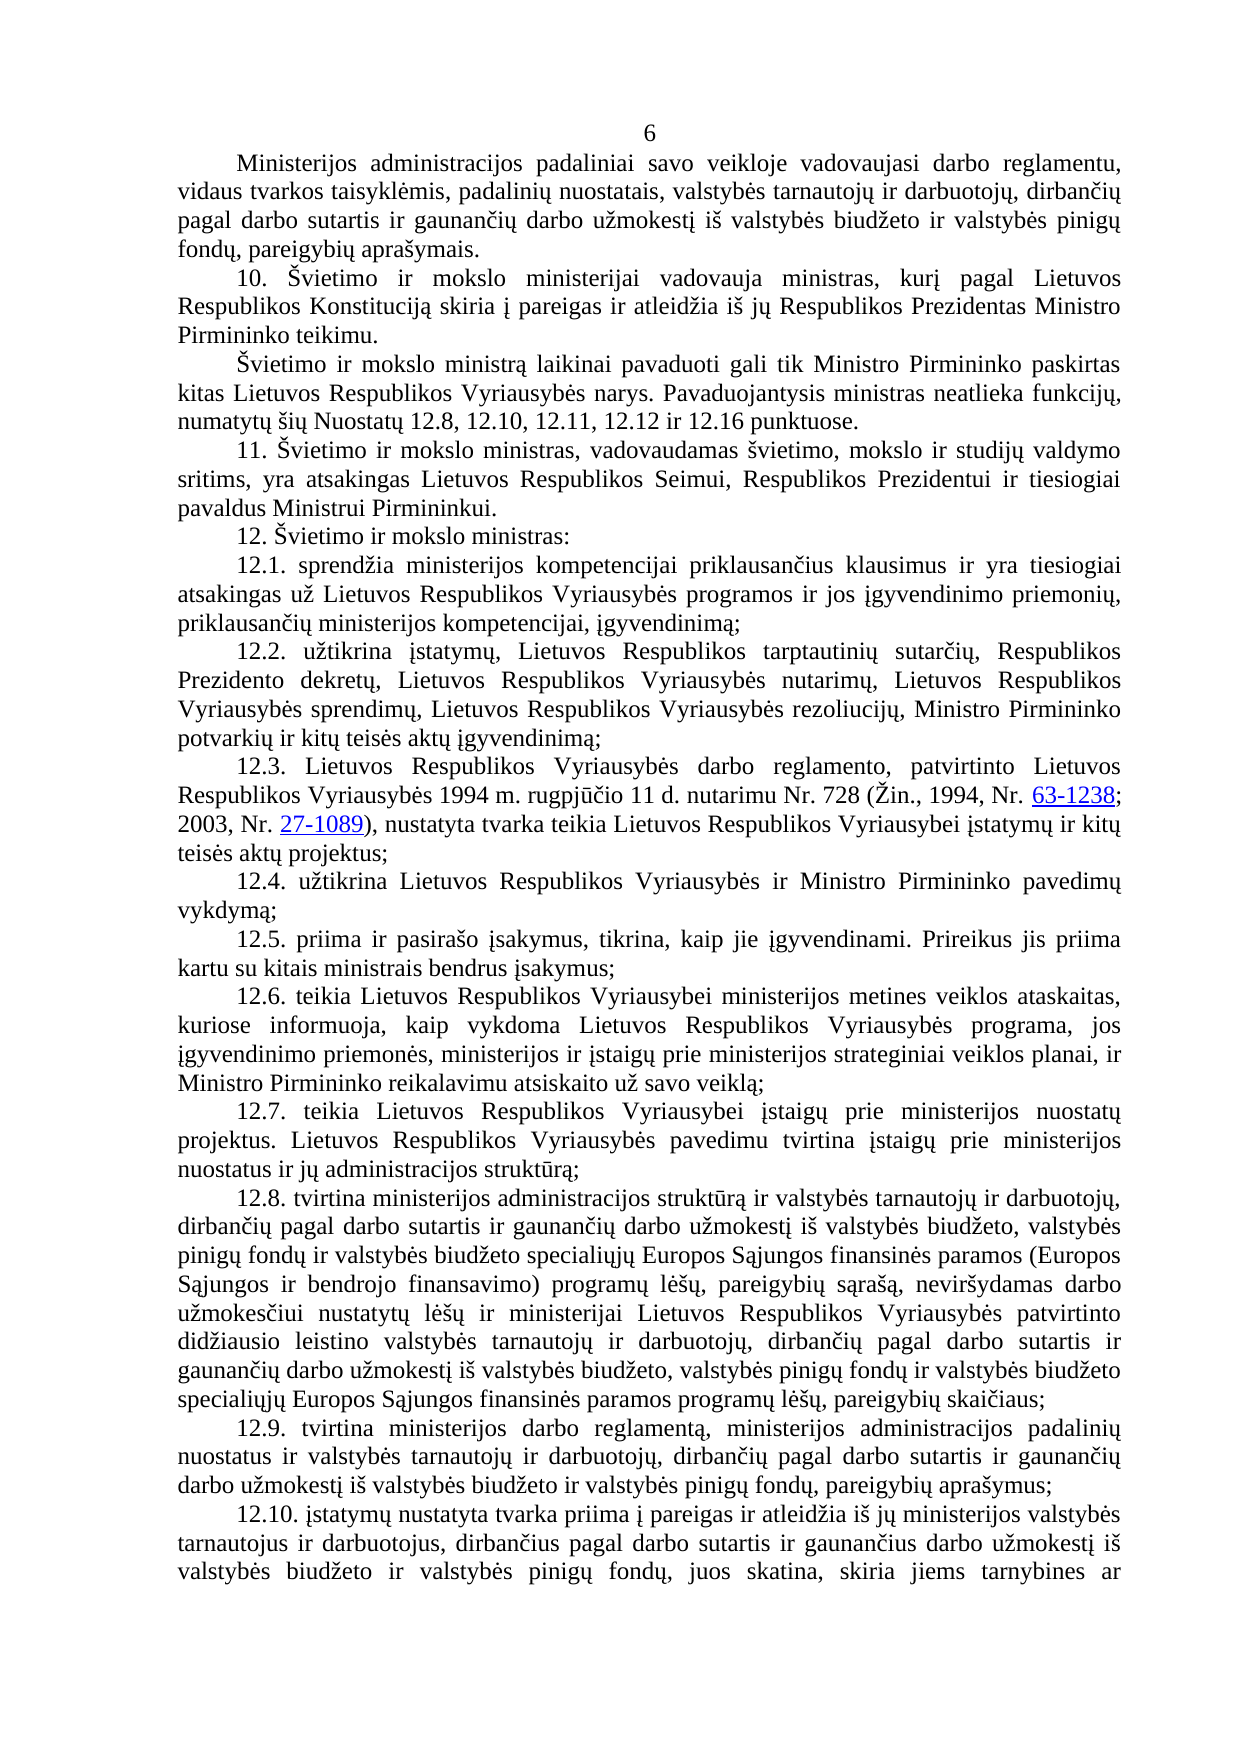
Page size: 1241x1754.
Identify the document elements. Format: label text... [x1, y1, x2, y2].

text 12.3. Lietuvos Respublikos Vyriausybės darbo reglamento, patvirtinto Lietuvos Respublikos Vyriausybės 1994 m. rugpjūčio 11 d. nutarimu Nr. 728 (Žin., 1994, Nr. 63-1238; 2003, Nr. 27-1089), nustatyta tvarka teikia Lietuvos Respublikos Vyriausybei įstatymų ir kitų teisės aktų projektus; [177, 751, 1122, 866]
text 10. Švietimo ir mokslo ministerijai vadovauja ministras, kurį pagal Lietuvos Respublikos Konstituciją skiria į pareigas ir atleidžia iš jų Respublikos Prezidentas Ministro Pirmininko teikimu. [177, 263, 1122, 349]
text 12.6. teikia Lietuvos Respublikos Vyriausybei ministerijos metines veiklos ataskaitas, kuriose informuoja, kaip vykdoma Lietuvos Respublikos Vyriausybės programa, jos įgyvendinimo priemonės, ministerijos ir įstaigų prie ministerijos strateginiai veiklos planai, ir Ministro Pirmininko reikalavimu atsiskaito už savo veiklą; [177, 981, 1122, 1096]
text 11. Švietimo ir mokslo ministras, vadovaudamas švietimo, mokslo ir studijų valdymo sritims, yra atsakingas Lietuvos Respublikos Seimui, Respublikos Prezidentui ir tiesiogiai pavaldus Ministrui Pirmininkui. [177, 435, 1122, 521]
text 12.4. užtikrina Lietuvos Respublikos Vyriausybės ir Ministro Pirmininko pavedimų vykdymą; [177, 866, 1122, 924]
text Ministerijos administracijos padaliniai savo veikloje vadovaujasi darbo reglamentu, vidaus tvarkos taisyklėmis, padalinių nuostatais, valstybės tarnautojų ir darbuotojų, dirbančių pagal darbo sutartis ir gaunančių darbo užmokestį iš valstybės biudžeto ir valstybės pinigų fondų, pareigybių aprašymais. [177, 148, 1122, 263]
text Švietimo ir mokslo ministrą laikinai pavaduoti gali tik Ministro Pirmininko paskirtas kitas Lietuvos Respublikos Vyriausybės narys. Pavaduojantysis ministras neatlieka funkcijų, numatytų šių Nuostatų 12.8, 12.10, 12.11, 12.12 ir 12.16 punktuose. [177, 349, 1122, 435]
text 12.1. sprendžia ministerijos kompetencijai priklausančius klausimus ir yra tiesiogiai atsakingas už Lietuvos Respublikos Vyriausybės programos ir jos įgyvendinimo priemonių, priklausančių ministerijos kompetencijai, įgyvendinimą; [177, 550, 1122, 636]
text 12.10. įstatymų nustatyta tvarka priima į pareigas ir atleidžia iš jų ministerijos valstybės tarnautojus ir darbuotojus, dirbančius pagal darbo sutartis ir gaunančius darbo užmokestį iš valstybės biudžeto ir valstybės pinigų fondų, juos skatina, skiria jiems tarnybines ar [177, 1499, 1122, 1585]
text 12.7. teikia Lietuvos Respublikos Vyriausybei įstaigų prie ministerijos nuostatų projektus. Lietuvos Respublikos Vyriausybės pavedimu tvirtina įstaigų prie ministerijos nuostatus ir jų administracijos struktūrą; [177, 1096, 1122, 1183]
text 12.2. užtikrina įstatymų, Lietuvos Respublikos tarptautinių sutarčių, Respublikos Prezidento dekretų, Lietuvos Respublikos Vyriausybės nutarimų, Lietuvos Respublikos Vyriausybės sprendimų, Lietuvos Respublikos Vyriausybės rezoliucijų, Ministro Pirmininko potvarkių ir kitų teisės aktų įgyvendinimą; [177, 636, 1122, 751]
text 12.5. priima ir pasirašo įsakymus, tikrina, kaip jie įgyvendinami. Prireikus jis priima kartu su kitais ministrais bendrus įsakymus; [177, 924, 1122, 981]
text 12.8. tvirtina ministerijos administracijos struktūrą ir valstybės tarnautojų ir darbuotojų, dirbančių pagal darbo sutartis ir gaunančių darbo užmokestį iš valstybės biudžeto, valstybės pinigų fondų ir valstybės biudžeto specialiųjų Europos Sąjungos finansinės paramos (Europos Sąjungos ir bendrojo finansavimo) programų lėšų, pareigybių sąrašą, neviršydamas darbo užmokesčiui nustatytų lėšų ir ministerijai Lietuvos Respublikos Vyriausybės patvirtinto didžiausio leistino valstybės tarnautojų ir darbuotojų, dirbančių pagal darbo sutartis ir gaunančių darbo užmokestį iš valstybės biudžeto, valstybės pinigų fondų ir valstybės biudžeto specialiųjų Europos Sąjungos finansinės paramos programų lėšų, pareigybių skaičiaus; [177, 1183, 1122, 1413]
text 12. Švietimo ir mokslo ministras: [177, 521, 1122, 550]
text 12.9. tvirtina ministerijos darbo reglamentą, ministerijos administracijos padalinių nuostatus ir valstybės tarnautojų ir darbuotojų, dirbančių pagal darbo sutartis ir gaunančių darbo užmokestį iš valstybės biudžeto ir valstybės pinigų fondų, pareigybių aprašymus; [177, 1413, 1122, 1499]
